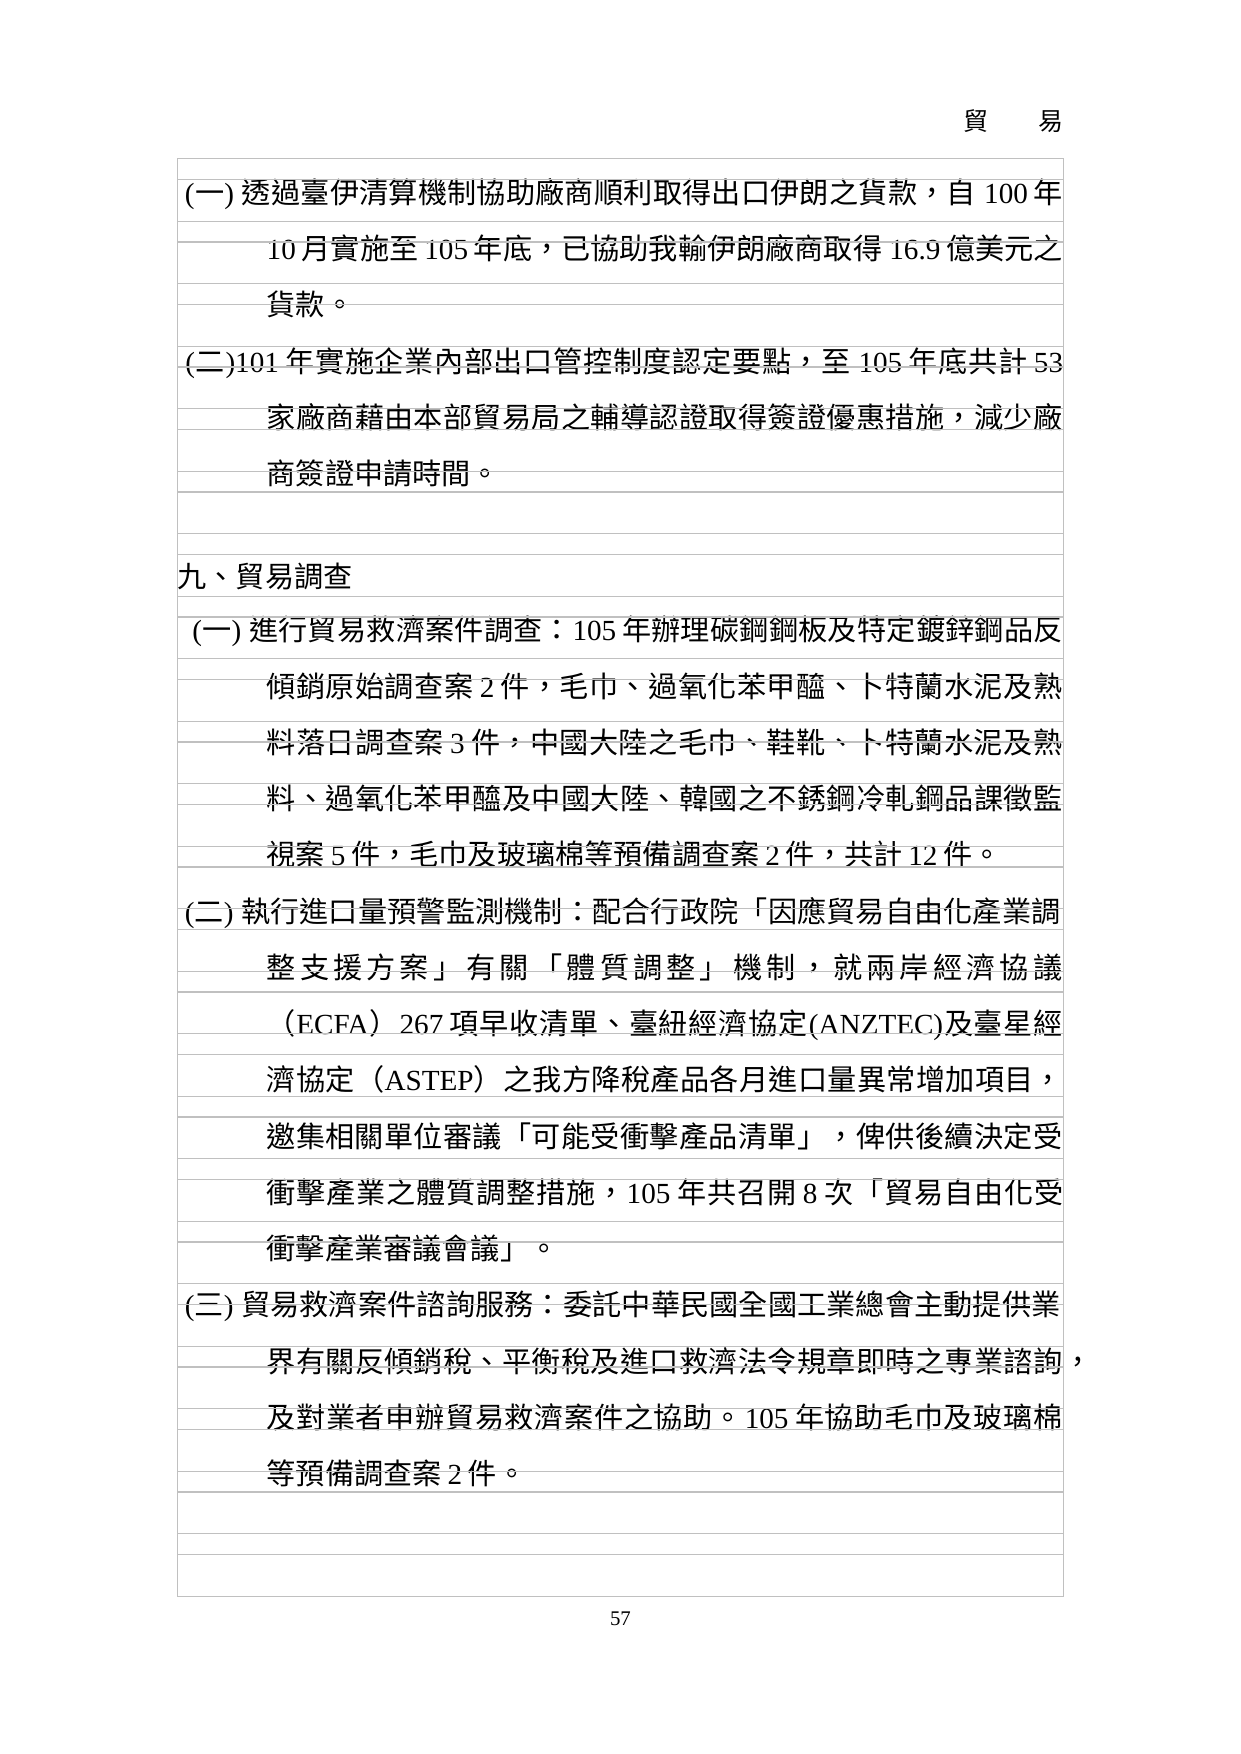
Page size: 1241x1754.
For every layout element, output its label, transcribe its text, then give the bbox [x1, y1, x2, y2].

text (一) 進行貿易救濟案件調查：105年辦理碳鋼鋼板及特定鍍鋅鋼品反傾銷原始調查案2件，毛巾、過氧化苯甲醯、卜特蘭水泥及熟料落日調查案3件，中國大陸之毛巾、鞋靴、卜特蘭水泥及熟料、過氧化苯甲醯及中國大陸、韓國之不銹鋼冷軋鋼品課徵監視案5件，毛巾及玻璃棉等預備調查案2件，共計12件。 [178, 805, 1063, 846]
text (三) 貿易救濟案件諮詢服務：委託中華民國全國工業總會主動提供業界有關反傾銷稅、平衡稅及進口救濟法令規章即時之專業諮詢，及對業者申辦貿易救濟案件之協助。105年協助毛巾及玻璃棉等預備調查案2件。 [178, 1430, 1063, 1471]
text (二) 執行進口量預警監測機制：配合行政院「因應貿易自由化產業調整支援方案」有關「體質調整」機制，就兩岸經濟協議（ECFA）267項早收清單、臺紐經濟協定(ANZTEC)及臺星經濟協定（ASTEP）之我方降稅產品各月進口量異常增加項目，邀集相關單位審議「可能受衝擊產品清單」，俾供後續決定受衝擊產業之體質調整措施，105年共召開8次「貿易自由化受衝擊產業審議會議」。 [178, 1159, 1063, 1179]
text (三) 貿易救濟案件諮詢服務：委託中華民國全國工業總會主動提供業界有關反傾銷稅、平衡稅及進口救濟法令規章即時之專業諮詢，及對業者申辦貿易救濟案件之協助。105年協助毛巾及玻璃棉等預備調查案2件。 [178, 1368, 1063, 1408]
text (二)101年實施企業內部出口管控制度認定要點，至105年底共計53家廠商藉由本部貿易局之輔導認證取得簽證優惠措施，減少廠商簽證申請時間。 [294, 347, 417, 366]
text (二)101年實施企業內部出口管控制度認定要點，至105年底共計53家廠商藉由本部貿易局之輔導認證取得簽證優惠措施，減少廠商簽證申請時間。 [917, 347, 1063, 366]
text (二) 執行進口量預警監測機制：配合行政院「因應貿易自由化產業調整支援方案」有關「體質調整」機制，就兩岸經濟協議（ECFA）267項早收清單、臺紐經濟協定(ANZTEC)及臺星經濟協定（ASTEP）之我方降稅產品各月進口量異常增加項目，邀集相關單位審議「可能受衝擊產品清單」，俾供後續決定受衝擊產業之體質調整措施，105年共召開8次「貿易自由化受衝擊產業審議會議」。 [178, 930, 1063, 971]
text (一) 透過臺伊清算機制協助廠商順利取得出口伊朗之貨款，自100年10月實施至105年底，已協助我輸伊朗廠商取得16.9億美元之貨款。 [178, 305, 1063, 327]
text (二)101年實施企業內部出口管控制度認定要點，至105年底共計53家廠商藉由本部貿易局之輔導認證取得簽證優惠措施，減少廠商簽證申請時間。 [420, 347, 601, 366]
text (二) 執行進口量預警監測機制：配合行政院「因應貿易自由化產業調整支援方案」有關「體質調整」機制，就兩岸經濟協議（ECFA）267項早收清單、臺紐經濟協定(ANZTEC)及臺星經濟協定（ASTEP）之我方降稅產品各月進口量異常增加項目，邀集相關單位審議「可能受衝擊產品清單」，俾供後續決定受衝擊產業之體質調整措施，105年共召開8次「貿易自由化受衝擊產業審議會議」。 [178, 1118, 1063, 1158]
text (一) 進行貿易救濟案件調查：105年辦理碳鋼鋼板及特定鍍鋅鋼品反傾銷原始調查案2件，毛巾、過氧化苯甲醯、卜特蘭水泥及熟料落日調查案3件，中國大陸之毛巾、鞋靴、卜特蘭水泥及熟料、過氧化苯甲醯及中國大陸、韓國之不銹鋼冷軋鋼品課徵監視案5件，毛巾及玻璃棉等預備調查案2件，共計12件。 [178, 680, 1063, 721]
text (二)101年實施企業內部出口管控制度認定要點，至105年底共計53家廠商藉由本部貿易局之輔導認證取得簽證優惠措施，減少廠商簽證申請時間。 [178, 368, 1063, 408]
text (二)101年實施企業內部出口管控制度認定要點，至105年底共計53家廠商藉由本部貿易局之輔導認證取得簽證優惠措施，減少廠商簽證申請時間。 [731, 409, 831, 429]
text (一) 進行貿易救濟案件調查：105年辦理碳鋼鋼板及特定鍍鋅鋼品反傾銷原始調查案2件，毛巾、過氧化苯甲醯、卜特蘭水泥及熟料落日調查案3件，中國大陸之毛巾、鞋靴、卜特蘭水泥及熟料、過氧化苯甲醯及中國大陸、韓國之不銹鋼冷軋鋼品課徵監視案5件，毛巾及玻璃棉等預備調查案2件，共計12件。 [178, 722, 1063, 741]
text (一) 進行貿易救濟案件調查：105年辦理碳鋼鋼板及特定鍍鋅鋼品反傾銷原始調查案2件，毛巾、過氧化苯甲醯、卜特蘭水泥及熟料落日調查案3件，中國大陸之毛巾、鞋靴、卜特蘭水泥及熟料、過氧化苯甲醯及中國大陸、韓國之不銹鋼冷軋鋼品課徵監視案5件，毛巾及玻璃棉等預備調查案2件，共計12件。 [178, 597, 1063, 616]
text 九、貿易調查 [178, 555, 1063, 596]
text (二)101年實施企業內部出口管控制度認定要點，至105年底共計53家廠商藉由本部貿易局之輔導認證取得簽證優惠措施，減少廠商簽證申請時間。 [647, 347, 923, 366]
text (二) 執行進口量預警監測機制：配合行政院「因應貿易自由化產業調整支援方案」有關「體質調整」機制，就兩岸經濟協議（ECFA）267項早收清單、臺紐經濟協定(ANZTEC)及臺星經濟協定（ASTEP）之我方降稅產品各月進口量異常增加項目，邀集相關單位審議「可能受衝擊產品清單」，俾供後續決定受衝擊產業之體質調整措施，105年共召開8次「貿易自由化受衝擊產業審議會議」。 [178, 993, 1063, 1033]
text (一) 進行貿易救濟案件調查：105年辦理碳鋼鋼板及特定鍍鋅鋼品反傾銷原始調查案2件，毛巾、過氧化苯甲醯、卜特蘭水泥及熟料落日調查案3件，中國大陸之毛巾、鞋靴、卜特蘭水泥及熟料、過氧化苯甲醯及中國大陸、韓國之不銹鋼冷軋鋼品課徵監視案5件，毛巾及玻璃棉等預備調查案2件，共計12件。 [178, 659, 1063, 679]
text (一) 透過臺伊清算機制協助廠商順利取得出口伊朗之貨款，自100年10月實施至105年底，已協助我輸伊朗廠商取得16.9億美元之貨款。 [178, 284, 1063, 304]
text (一) 透過臺伊清算機制協助廠商順利取得出口伊朗之貨款，自100年10月實施至105年底，已協助我輸伊朗廠商取得16.9億美元之貨款。 [178, 243, 1063, 283]
text [178, 534, 1063, 554]
text (二) 執行進口量預警監測機制：配合行政院「因應貿易自由化產業調整支援方案」有關「體質調整」機制，就兩岸經濟協議（ECFA）267項早收清單、臺紐經濟協定(ANZTEC)及臺星經濟協定（ASTEP）之我方降稅產品各月進口量異常增加項目，邀集相關單位審議「可能受衝擊產品清單」，俾供後續決定受衝擊產業之體質調整措施，105年共召開8次「貿易自由化受衝擊產業審議會議」。 [178, 1034, 1063, 1054]
text (三) 貿易救濟案件諮詢服務：委託中華民國全國工業總會主動提供業界有關反傾銷稅、平衡稅及進口救濟法令規章即時之專業諮詢，及對業者申辦貿易救濟案件之協助。105年協助毛巾及玻璃棉等預備調查案2件。 [178, 1305, 1063, 1346]
text (二)101年實施企業內部出口管控制度認定要點，至105年底共計53家廠商藉由本部貿易局之輔導認證取得簽證優惠措施，減少廠商簽證申請時間。 [178, 347, 300, 366]
text (三) 貿易救濟案件諮詢服務：委託中華民國全國工業總會主動提供業界有關反傾銷稅、平衡稅及進口救濟法令規章即時之專業諮詢，及對業者申辦貿易救濟案件之協助。105年協助毛巾及玻璃棉等預備調查案2件。 [178, 1472, 1063, 1491]
text (三) 貿易救濟案件諮詢服務：委託中華民國全國工業總會主動提供業界有關反傾銷稅、平衡稅及進口救濟法令規章即時之專業諮詢，及對業者申辦貿易救濟案件之協助。105年協助毛巾及玻璃棉等預備調查案2件。 [434, 1347, 687, 1366]
text (一) 進行貿易救濟案件調查：105年辦理碳鋼鋼板及特定鍍鋅鋼品反傾銷原始調查案2件，毛巾、過氧化苯甲醯、卜特蘭水泥及熟料落日調查案3件，中國大陸之毛巾、鞋靴、卜特蘭水泥及熟料、過氧化苯甲醯及中國大陸、韓國之不銹鋼冷軋鋼品課徵監視案5件，毛巾及玻璃棉等預備調查案2件，共計12件。 [687, 784, 893, 804]
text (二) 執行進口量預警監測機制：配合行政院「因應貿易自由化產業調整支援方案」有關「體質調整」機制，就兩岸經濟協議（ECFA）267項早收清單、臺紐經濟協定(ANZTEC)及臺星經濟協定（ASTEP）之我方降稅產品各月進口量異常增加項目，邀集相關單位審議「可能受衝擊產品清單」，俾供後續決定受衝擊產業之體質調整措施，105年共召開8次「貿易自由化受衝擊產業審議會議」。 [178, 1222, 1063, 1241]
text (一) 透過臺伊清算機制協助廠商順利取得出口伊朗之貨款，自100年10月實施至105年底，已協助我輸伊朗廠商取得16.9億美元之貨款。 [178, 222, 1063, 241]
text (三) 貿易救濟案件諮詢服務：委託中華民國全國工業總會主動提供業界有關反傾銷稅、平衡稅及進口救濟法令規章即時之專業諮詢，及對業者申辦貿易救濟案件之協助。105年協助毛巾及玻璃棉等預備調查案2件。 [178, 1284, 1063, 1304]
text (三) 貿易救濟案件諮詢服務：委託中華民國全國工業總會主動提供業界有關反傾銷稅、平衡稅及進口救濟法令規章即時之專業諮詢，及對業者申辦貿易救濟案件之協助。105年協助毛巾及玻璃棉等預備調查案2件。 [755, 1347, 903, 1366]
text (三) 貿易救濟案件諮詢服務：委託中華民國全國工業總會主動提供業界有關反傾銷稅、平衡稅及進口救濟法令規章即時之專業諮詢，及對業者申辦貿易救濟案件之協助。105年協助毛巾及玻璃棉等預備調查案2件。 [178, 1347, 419, 1366]
text (二) 執行進口量預警監測機制：配合行政院「因應貿易自由化產業調整支援方案」有關「體質調整」機制，就兩岸經濟協議（ECFA）267項早收清單、臺紐經濟協定(ANZTEC)及臺星經濟協定（ASTEP）之我方降稅產品各月進口量異常增加項目，邀集相關單位審議「可能受衝擊產品清單」，俾供後續決定受衝擊產業之體質調整措施，105年共召開8次「貿易自由化受衝擊產業審議會議」。 [178, 1180, 1063, 1221]
text (一) 進行貿易救濟案件調查：105年辦理碳鋼鋼板及特定鍍鋅鋼品反傾銷原始調查案2件，毛巾、過氧化苯甲醯、卜特蘭水泥及熟料落日調查案3件，中國大陸之毛巾、鞋靴、卜特蘭水泥及熟料、過氧化苯甲醯及中國大陸、韓國之不銹鋼冷軋鋼品課徵監視案5件，毛巾及玻璃棉等預備調查案2件，共計12件。 [178, 743, 1063, 783]
text (二) 執行進口量預警監測機制：配合行政院「因應貿易自由化產業調整支援方案」有關「體質調整」機制，就兩岸經濟協議（ECFA）267項早收清單、臺紐經濟協定(ANZTEC)及臺星經濟協定（ASTEP）之我方降稅產品各月進口量異常增加項目，邀集相關單位審議「可能受衝擊產品清單」，俾供後續決定受衝擊產業之體質調整措施，105年共召開8次「貿易自由化受衝擊產業審議會議」。 [178, 972, 1063, 991]
text (一) 透過臺伊清算機制協助廠商順利取得出口伊朗之貨款，自100年10月實施至105年底，已協助我輸伊朗廠商取得16.9億美元之貨款。 [178, 180, 1063, 221]
text (二) 執行進口量預警監測機制：配合行政院「因應貿易自由化產業調整支援方案」有關「體質調整」機制，就兩岸經濟協議（ECFA）267項早收清單、臺紐經濟協定(ANZTEC)及臺星經濟協定（ASTEP）之我方降稅產品各月進口量異常增加項目，邀集相關單位審議「可能受衝擊產品清單」，俾供後續決定受衝擊產業之體質調整措施，105年共召開8次「貿易自由化受衝擊產業審議會議」。 [178, 1243, 1063, 1271]
text (二) 執行進口量預警監測機制：配合行政院「因應貿易自由化產業調整支援方案」有關「體質調整」機制，就兩岸經濟協議（ECFA）267項早收清單、臺紐經濟協定(ANZTEC)及臺星經濟協定（ASTEP）之我方降稅產品各月進口量異常增加項目，邀集相關單位審議「可能受衝擊產品清單」，俾供後續決定受衝擊產業之體質調整措施，105年共召開8次「貿易自由化受衝擊產業審議會議」。 [178, 1055, 1063, 1096]
text (一) 進行貿易救濟案件調查：105年辦理碳鋼鋼板及特定鍍鋅鋼品反傾銷原始調查案2件，毛巾、過氧化苯甲醯、卜特蘭水泥及熟料落日調查案3件，中國大陸之毛巾、鞋靴、卜特蘭水泥及熟料、過氧化苯甲醯及中國大陸、韓國之不銹鋼冷軋鋼品課徵監視案5件，毛巾及玻璃棉等預備調查案2件，共計12件。 [178, 868, 1063, 877]
text (一) 進行貿易救濟案件調查：105年辦理碳鋼鋼板及特定鍍鋅鋼品反傾銷原始調查案2件，毛巾、過氧化苯甲醯、卜特蘭水泥及熟料落日調查案3件，中國大陸之毛巾、鞋靴、卜特蘭水泥及熟料、過氧化苯甲醯及中國大陸、韓國之不銹鋼冷軋鋼品課徵監視案5件，毛巾及玻璃棉等預備調查案2件，共計12件。 [178, 618, 1063, 658]
text (三) 貿易救濟案件諮詢服務：委託中華民國全國工業總會主動提供業界有關反傾銷稅、平衡稅及進口救濟法令規章即時之專業諮詢，及對業者申辦貿易救濟案件之協助。105年協助毛巾及玻璃棉等預備調查案2件。 [704, 1409, 810, 1429]
text (一) 進行貿易救濟案件調查：105年辦理碳鋼鋼板及特定鍍鋅鋼品反傾銷原始調查案2件，毛巾、過氧化苯甲醯、卜特蘭水泥及熟料落日調查案3件，中國大陸之毛巾、鞋靴、卜特蘭水泥及熟料、過氧化苯甲醯及中國大陸、韓國之不銹鋼冷軋鋼品課徵監視案5件，毛巾及玻璃棉等預備調查案2件，共計12件。 [895, 784, 1063, 804]
text (二) 執行進口量預警監測機制：配合行政院「因應貿易自由化產業調整支援方案」有關「體質調整」機制，就兩岸經濟協議（ECFA）267項早收清單、臺紐經濟協定(ANZTEC)及臺星經濟協定（ASTEP）之我方降稅產品各月進口量異常增加項目，邀集相關單位審議「可能受衝擊產品清單」，俾供後續決定受衝擊產業之體質調整措施，105年共召開8次「貿易自由化受衝擊產業審議會議」。 [178, 909, 1063, 929]
text (二)101年實施企業內部出口管控制度認定要點，至105年底共計53家廠商藉由本部貿易局之輔導認證取得簽證優惠措施，減少廠商簽證申請時間。 [178, 472, 1063, 491]
text (一) 進行貿易救濟案件調查：105年辦理碳鋼鋼板及特定鍍鋅鋼品反傾銷原始調查案2件，毛巾、過氧化苯甲醯、卜特蘭水泥及熟料落日調查案3件，中國大陸之毛巾、鞋靴、卜特蘭水泥及熟料、過氧化苯甲醯及中國大陸、韓國之不銹鋼冷軋鋼品課徵監視案5件，毛巾及玻璃棉等預備調查案2件，共計12件。 [290, 784, 544, 804]
text (二)101年實施企業內部出口管控制度認定要點，至105年底共計53家廠商藉由本部貿易局之輔導認證取得簽證優惠措施，減少廠商簽證申請時間。 [178, 327, 1063, 346]
text (二)101年實施企業內部出口管控制度認定要點，至105年底共計53家廠商藉由本部貿易局之輔導認證取得簽證優惠措施，減少廠商簽證申請時間。 [178, 409, 299, 429]
text (二)101年實施企業內部出口管控制度認定要點，至105年底共計53家廠商藉由本部貿易局之輔導認證取得簽證優惠措施，減少廠商簽證申請時間。 [178, 430, 1063, 471]
text (二)101年實施企業內部出口管控制度認定要點，至105年底共計53家廠商藉由本部貿易局之輔導認證取得簽證優惠措施，減少廠商簽證申請時間。 [626, 409, 719, 429]
text (二) 執行進口量預警監測機制：配合行政院「因應貿易自由化產業調整支援方案」有關「體質調整」機制，就兩岸經濟協議（ECFA）267項早收清單、臺紐經濟協定(ANZTEC)及臺星經濟協定（ASTEP）之我方降稅產品各月進口量異常增加項目，邀集相關單位審議「可能受衝擊產品清單」，俾供後續決定受衝擊產業之體質調整措施，105年共召開8次「貿易自由化受衝擊產業審議會議」。 [178, 1097, 1063, 1116]
text (一) 透過臺伊清算機制協助廠商順利取得出口伊朗之貨款，自100年10月實施至105年底，已協助我輸伊朗廠商取得16.9億美元之貨款。 [178, 159, 1063, 179]
text (三) 貿易救濟案件諮詢服務：委託中華民國全國工業總會主動提供業界有關反傾銷稅、平衡稅及進口救濟法令規章即時之專業諮詢，及對業者申辦貿易救濟案件之協助。105年協助毛巾及玻璃棉等預備調查案2件。 [178, 1271, 1063, 1283]
text (二) 執行進口量預警監測機制：配合行政院「因應貿易自由化產業調整支援方案」有關「體質調整」機制，就兩岸經濟協議（ECFA）267項早收清單、臺紐經濟協定(ANZTEC)及臺星經濟協定（ASTEP）之我方降稅產品各月進口量異常增加項目，邀集相關單位審議「可能受衝擊產品清單」，俾供後續決定受衝擊產業之體質調整措施，105年共召開8次「貿易自由化受衝擊產業審議會議」。 [178, 877, 1063, 908]
